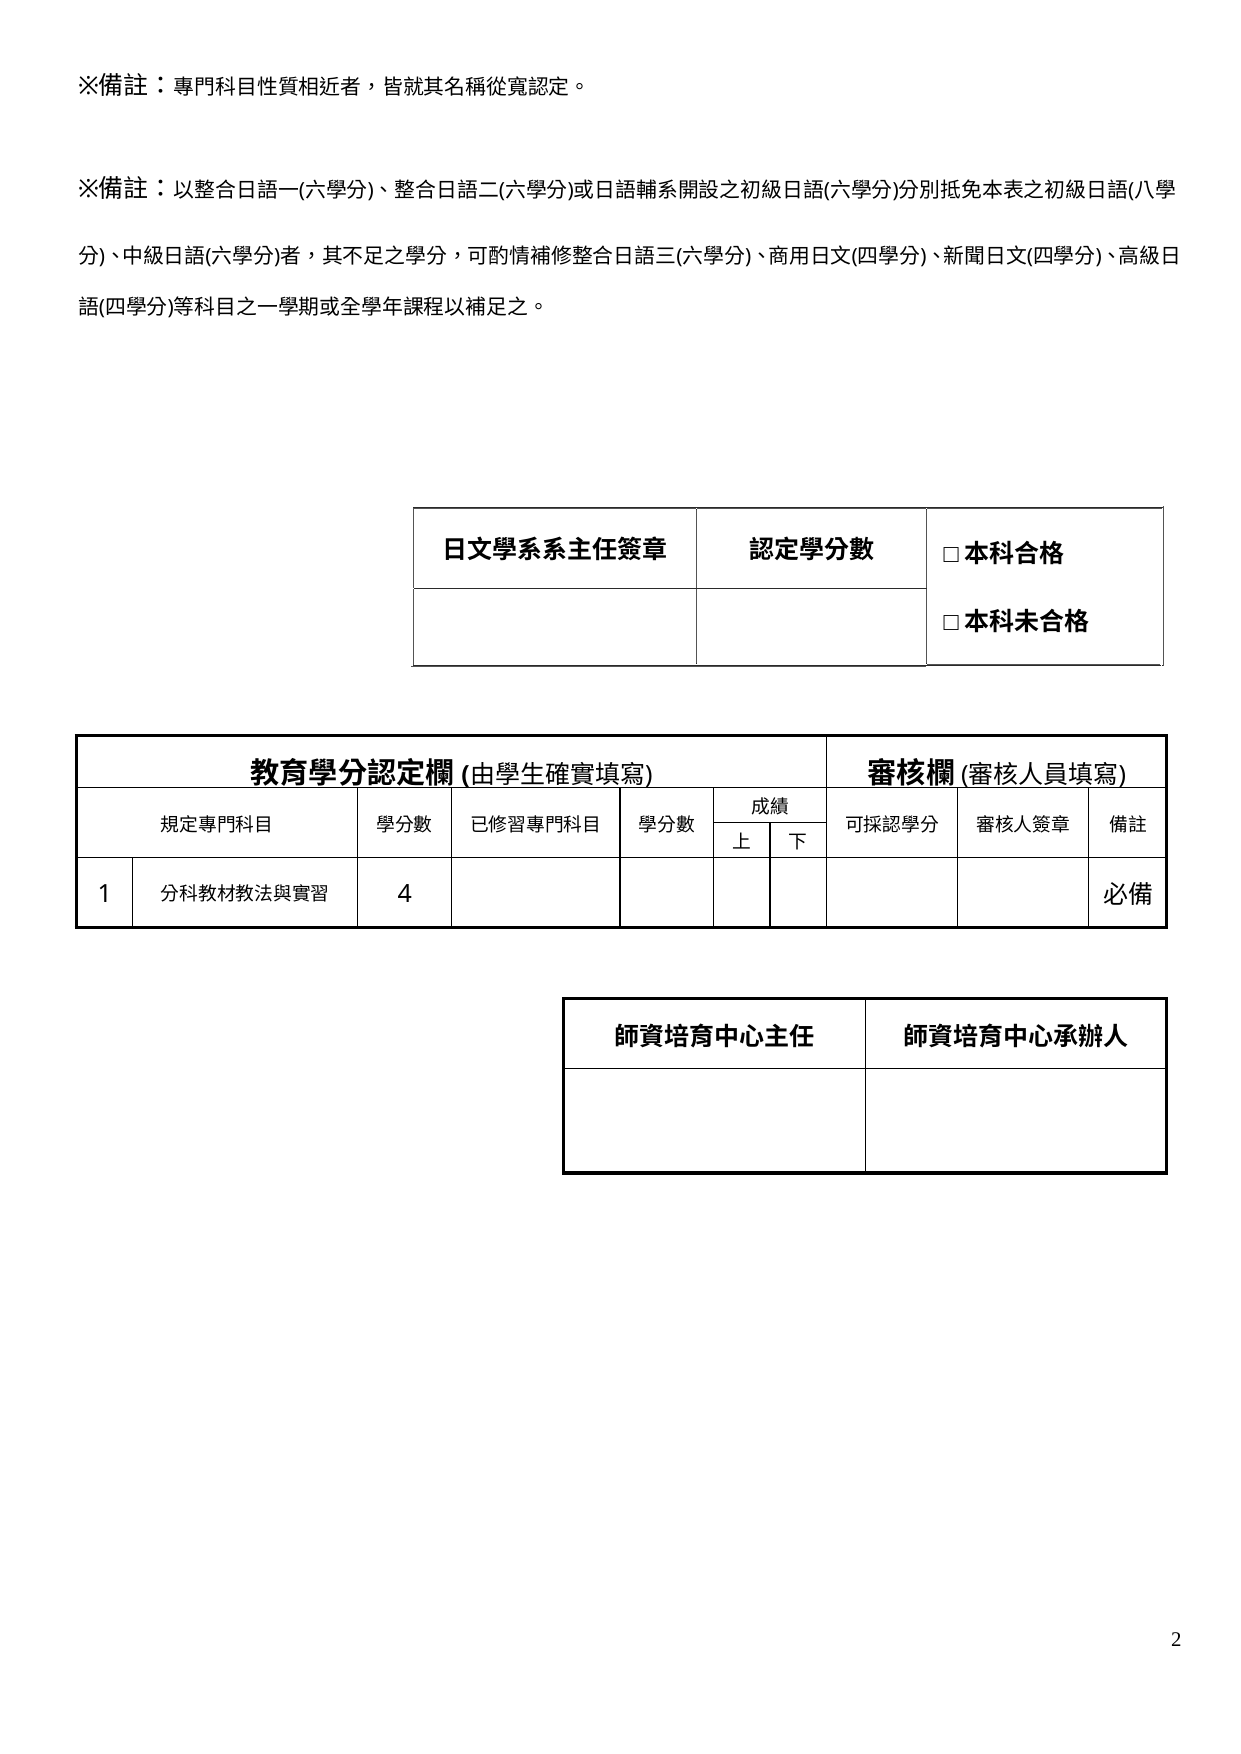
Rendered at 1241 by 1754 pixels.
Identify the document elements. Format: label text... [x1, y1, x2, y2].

table_cell 成績 [714, 788, 826, 822]
table_cell [866, 1069, 1165, 1171]
table_cell [771, 858, 826, 926]
table_header 認定學分數 [698, 509, 926, 587]
table_header □ 本科合格 □ 本科未合格 [927, 509, 1162, 664]
table_cell 必備 [1089, 858, 1165, 926]
table_cell 上 [714, 823, 769, 857]
text ※備註：以整合日語一(六學分)、整合日語二(六學分)或日語輔系開設之初級日語(六學分)分別抵免本表之初級日語(八學分)、中級日語(六學分)者，其不足之學分，可酌情補修整合日語三(六學分)、商用日文(四學分)、新聞日文(四學分)、高級日語(四學分)等科目之一學期或全學年課程以補足之。 [78, 153, 1181, 322]
table_cell [714, 858, 769, 926]
table_cell [565, 1069, 865, 1171]
table_cell [827, 858, 957, 926]
table_cell [621, 858, 713, 926]
table_cell 審核人簽章 [958, 788, 1088, 857]
table_cell 下 [771, 823, 826, 857]
table_header 師資培育中心主任 [565, 1000, 865, 1068]
table_header 審核欄 (審核人員填寫) [827, 737, 1165, 787]
table_cell [452, 858, 619, 926]
table_cell 備註 [1089, 788, 1165, 857]
table_cell 可採認學分 [827, 788, 957, 857]
table_cell 學分數 [621, 788, 713, 857]
table_cell [958, 858, 1088, 926]
table_header 教育學分認定欄 (由學生確實填寫) [78, 737, 826, 787]
table_cell 學分數 [358, 788, 451, 857]
table_cell 4 [358, 858, 451, 926]
table_cell [697, 590, 926, 664]
table_cell 規定專門科目 [78, 788, 357, 857]
text ※備註：專門科目性質相近者，皆就其名稱從寬認定。 [59, 50, 1181, 118]
table_cell [413, 588, 696, 664]
table_header 師資培育中心承辦人 [866, 1000, 1165, 1068]
table_cell 1 [78, 858, 132, 926]
table_cell 分科教材教法與實習 [133, 858, 357, 926]
table_header 日文學系系主任簽章 [414, 509, 696, 587]
table_cell 已修習專門科目 [452, 788, 619, 857]
